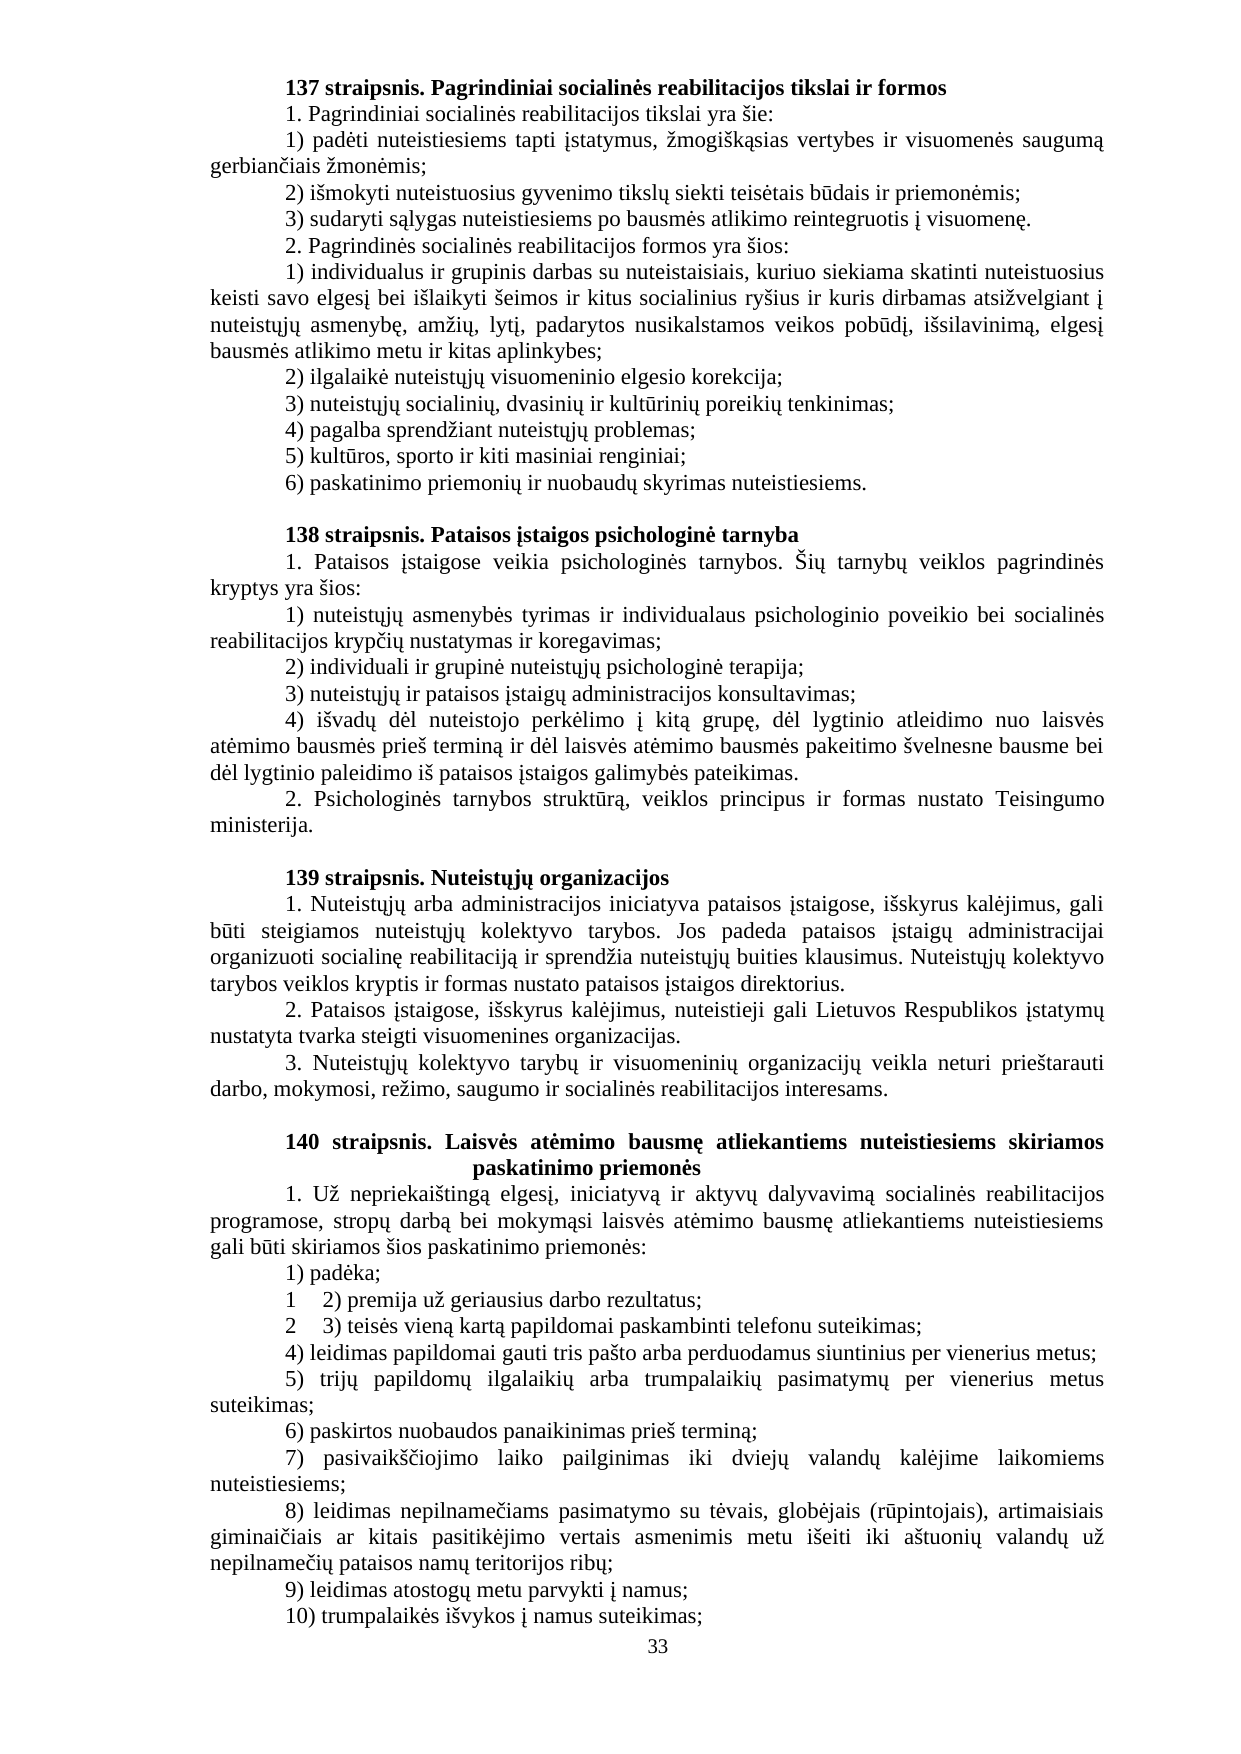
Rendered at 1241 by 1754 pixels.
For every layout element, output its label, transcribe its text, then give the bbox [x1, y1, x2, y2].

text 7) pasivaikščiojimo laiko pailginimas iki dviejų valandų kalėjime laikomiems nuteistiesiems; [210, 1444, 1106, 1497]
text 140 straipsnis. Laisvės atėmimo bausmę atliekantiems nuteistiesiems skiriamos paskatinimo priemonės [285, 1128, 1106, 1180]
text 3) nuteistųjų socialinių, dvasinių ir kultūrinių poreikių tenkinimas; [210, 390, 1106, 416]
text 1. Nuteistųjų arba administracijos iniciatyva pataisos įstaigose, išskyrus kalėjimus, gali būti steigiamos nuteistųjų kolektyvo tarybos. Jos padeda pataisos įstaigų administracijai organizuoti socialinę reabilitaciją ir sprendžia nuteistųjų buities klausimus. Nuteistųjų kolektyvo tarybos veiklos kryptis ir formas nustato pataisos įstaigos direktorius. [210, 891, 1106, 996]
text 5) trijų papildomų ilgalaikių arba trumpalaikių pasimatymų per vienerius metus suteikimas; [210, 1365, 1106, 1418]
text 137 straipsnis. Pagrindiniai socialinės reabilitacijos tikslai ir formos [210, 73, 1106, 100]
text 1) padėti nuteistiesiems tapti įstatymus, žmogiškąsias vertybes ir visuomenės saugumą gerbiančiais žmonėmis; [210, 126, 1106, 179]
text 1) padėka; [210, 1259, 1106, 1286]
text 10) trumpalaikės išvykos į namus suteikimas; [210, 1602, 1106, 1628]
text 139 straipsnis. Nuteistųjų organizacijos [210, 864, 1106, 891]
text 4) pagalba sprendžiant nuteistųjų problemas; [210, 416, 1106, 442]
text 2. Pataisos įstaigose, išskyrus kalėjimus, nuteistieji gali Lietuvos Respublikos įstatymų nustatyta tvarka steigti visuomenines organizacijas. [210, 996, 1106, 1049]
text 1. Už nepriekaištingą elgesį, iniciatyvą ir aktyvų dalyvavimą socialinės reabilitacijos programose, stropų darbą bei mokymąsi laisvės atėmimo bausmę atliekantiems nuteistiesiems gali būti skiriamos šios paskatinimo priemonės: [210, 1180, 1106, 1259]
text 8) leidimas nepilnamečiams pasimatymo su tėvais, globėjais (rūpintojais), artimaisiais giminaičiais ar kitais pasitikėjimo vertais asmenimis metu išeiti iki aštuonių valandų už nepilnamečių pataisos namų teritorijos ribų; [210, 1497, 1106, 1576]
list 3) teisės vieną kartą papildomai paskambinti telefonu suteikimas; [210, 1312, 1106, 1338]
text 3) sudaryti sąlygas nuteistiesiems po bausmės atlikimo reintegruotis į visuomenę. [210, 205, 1106, 232]
text 2. Pagrindinės socialinės reabilitacijos formos yra šios: [210, 232, 1106, 258]
text 1. Pagrindiniai socialinės reabilitacijos tikslai yra šie: [210, 100, 1106, 126]
list 2) premija už geriausius darbo rezultatus; [210, 1286, 1106, 1312]
text 4) išvadų dėl nuteistojo perkėlimo į kitą grupę, dėl lygtinio atleidimo nuo laisvės atėmimo bausmės prieš terminą ir dėl laisvės atėmimo bausmės pakeitimo švelnesne bausme bei dėl lygtinio paleidimo iš pataisos įstaigos galimybės pateikimas. [210, 706, 1106, 785]
text 3) nuteistųjų ir pataisos įstaigų administracijos konsultavimas; [210, 680, 1106, 706]
text 2) ilgalaikė nuteistųjų visuomeninio elgesio korekcija; [210, 363, 1106, 390]
text 3. Nuteistųjų kolektyvo tarybų ir visuomeninių organizacijų veikla neturi prieštarauti darbo, mokymosi, režimo, saugumo ir socialinės reabilitacijos interesams. [210, 1049, 1106, 1101]
text 6) paskirtos nuobaudos panaikinimas prieš terminą; [210, 1418, 1106, 1444]
text 9) leidimas atostogų metu parvykti į namus; [210, 1576, 1106, 1602]
text 2) individuali ir grupinė nuteistųjų psichologinė terapija; [210, 653, 1106, 680]
text 4) leidimas papildomai gauti tris pašto arba perduodamus siuntinius per vienerius metus; [210, 1338, 1106, 1365]
text 1) nuteistųjų asmenybės tyrimas ir individualaus psichologinio poveikio bei socialinės reabilitacijos krypčių nustatymas ir koregavimas; [210, 601, 1106, 653]
text 138 straipsnis. Pataisos įstaigos psichologinė tarnyba [210, 522, 1106, 548]
text 1) individualus ir grupinis darbas su nuteistaisiais, kuriuo siekiama skatinti nuteistuosius keisti savo elgesį bei išlaikyti šeimos ir kitus socialinius ryšius ir kuris dirbamas atsižvelgiant į nuteistųjų asmenybę, amžių, lytį, padarytos nusikalstamos veikos pobūdį, išsilavinimą, elgesį bausmės atlikimo metu ir kitas aplinkybes; [210, 258, 1106, 363]
text 2. Psichologinės tarnybos struktūrą, veiklos principus ir formas nustato Teisingumo ministerija. [210, 785, 1106, 838]
text 6) paskatinimo priemonių ir nuobaudų skyrimas nuteistiesiems. [210, 469, 1106, 495]
text 1. Pataisos įstaigose veikia psichologinės tarnybos. Šių tarnybų veiklos pagrindinės kryptys yra šios: [210, 548, 1106, 601]
text 2) išmokyti nuteistuosius gyvenimo tikslų siekti teisėtais būdais ir priemonėmis; [210, 179, 1106, 205]
text 5) kultūros, sporto ir kiti masiniai renginiai; [210, 442, 1106, 469]
